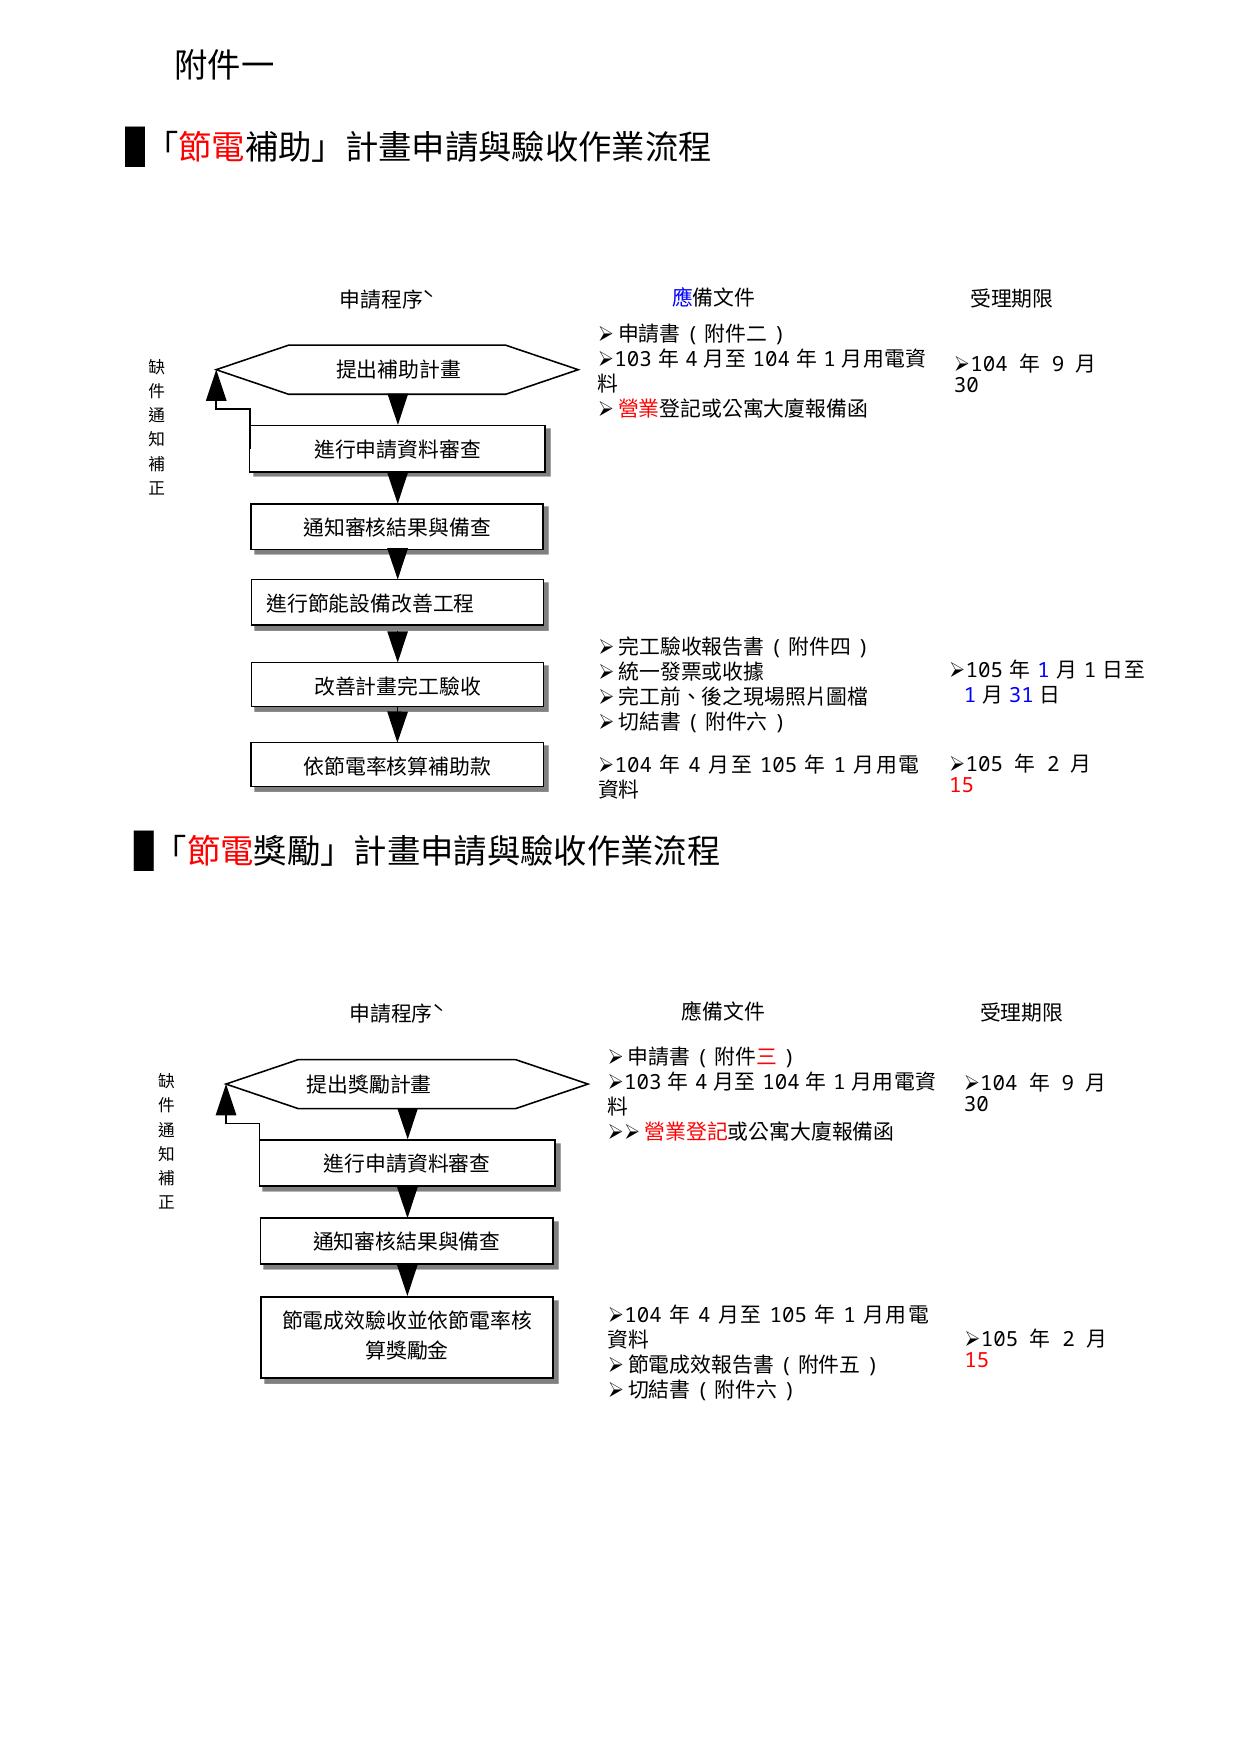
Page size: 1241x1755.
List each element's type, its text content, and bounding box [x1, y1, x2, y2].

text 附件一 [174, 39, 277, 87]
text █「節電補助」計畫申請與驗收作業流程 [125, 121, 752, 169]
text █「節電獎勵」計畫申請與驗收作業流程 [134, 825, 834, 873]
